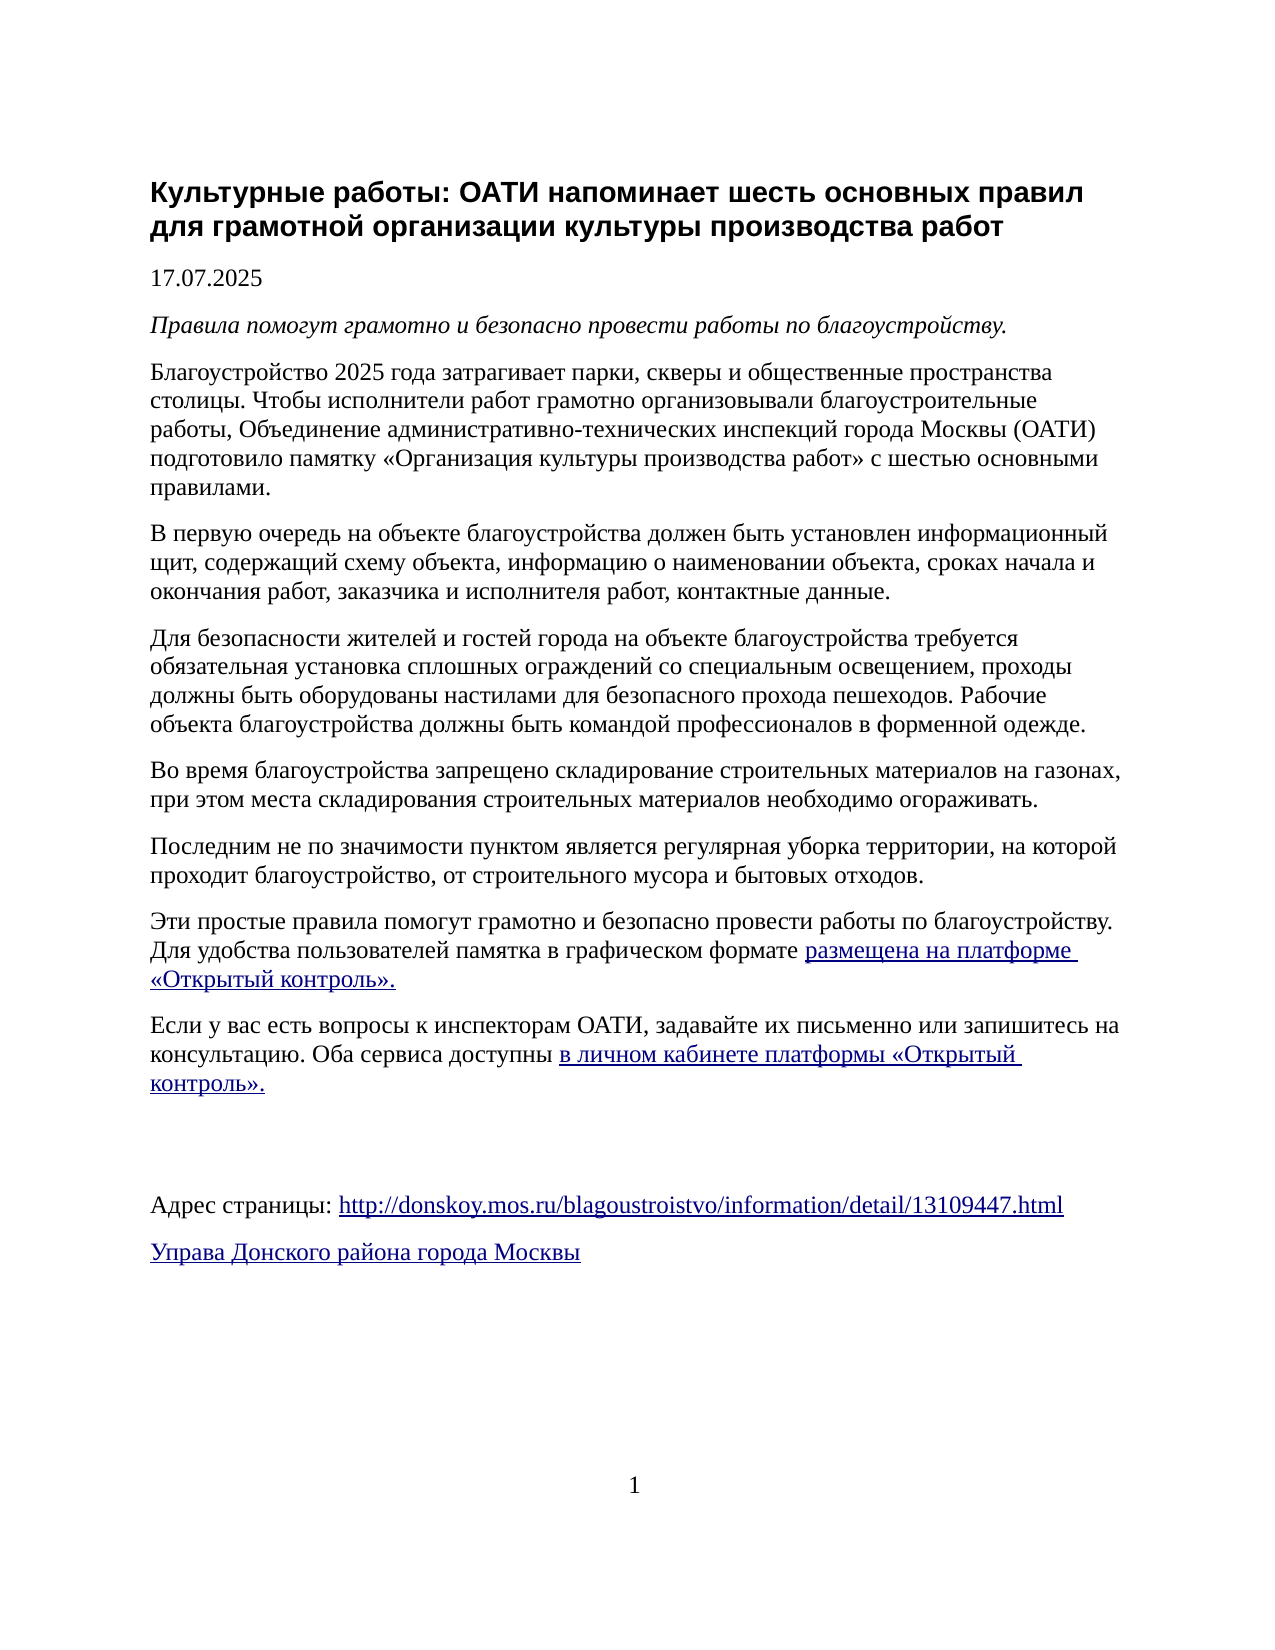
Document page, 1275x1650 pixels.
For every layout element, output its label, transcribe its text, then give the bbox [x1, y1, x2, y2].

text Благоустройство 2025 года затрагивает парки, скверы и общественные пространства столицы. Чтобы исполнители работ грамотно организовывали благоустроительные работы, Объединение административно-технических инспекций города Москвы (ОАТИ) подготовило памятку «Организация культуры производства работ» с шестью основными правилами. [150, 357, 1125, 501]
text Управа Донского района города Москвы [150, 1237, 1125, 1266]
text Эти простые правила помогут грамотно и безопасно провести работы по благоустройству. Для удобства пользователей памятка в графическом формате размещена на платформе «Открытый контроль». [150, 906, 1125, 993]
text 17.07.2025 [150, 263, 1125, 292]
subtitle Культурные работы: ОАТИ напоминает шесть основных правил для грамотной организации культуры производства работ [150, 175, 1125, 242]
text Правила помогут грамотно и безопасно провести работы по благоустройству. [150, 310, 1125, 339]
text Последним не по значимости пунктом является регулярная уборка территории, на которой проходит благоустройство, от строительного мусора и бытовых отходов. [150, 831, 1125, 888]
text Для безопасности жителей и гостей города на объекте благоустройства требуется обязательная установка сплошных ограждений со специальным освещением, проходы должны быть оборудованы настилами для безопасного прохода пешеходов. Рабочие объекта благоустройства должны быть командой профессионалов в форменной одежде. [150, 623, 1125, 738]
text Адрес страницы: http://donskoy.mos.ru/blagoustroistvo/information/detail/13109447.html [150, 1190, 1125, 1219]
text Если у вас есть вопросы к инспекторам ОАТИ, задавайте их письменно или запишитесь на консультацию. Оба сервиса доступны в личном кабинете платформы «Открытый контроль». [150, 1011, 1125, 1097]
text Во время благоустройства запрещено складирование строительных материалов на газонах, при этом места складирования строительных материалов необходимо огораживать. [150, 756, 1125, 813]
text В первую очередь на объекте благоустройства должен быть установлен информационный щит, содержащий схему объекта, информацию о наименовании объекта, сроках начала и окончания работ, заказчика и исполнителя работ, контактные данные. [150, 518, 1125, 605]
